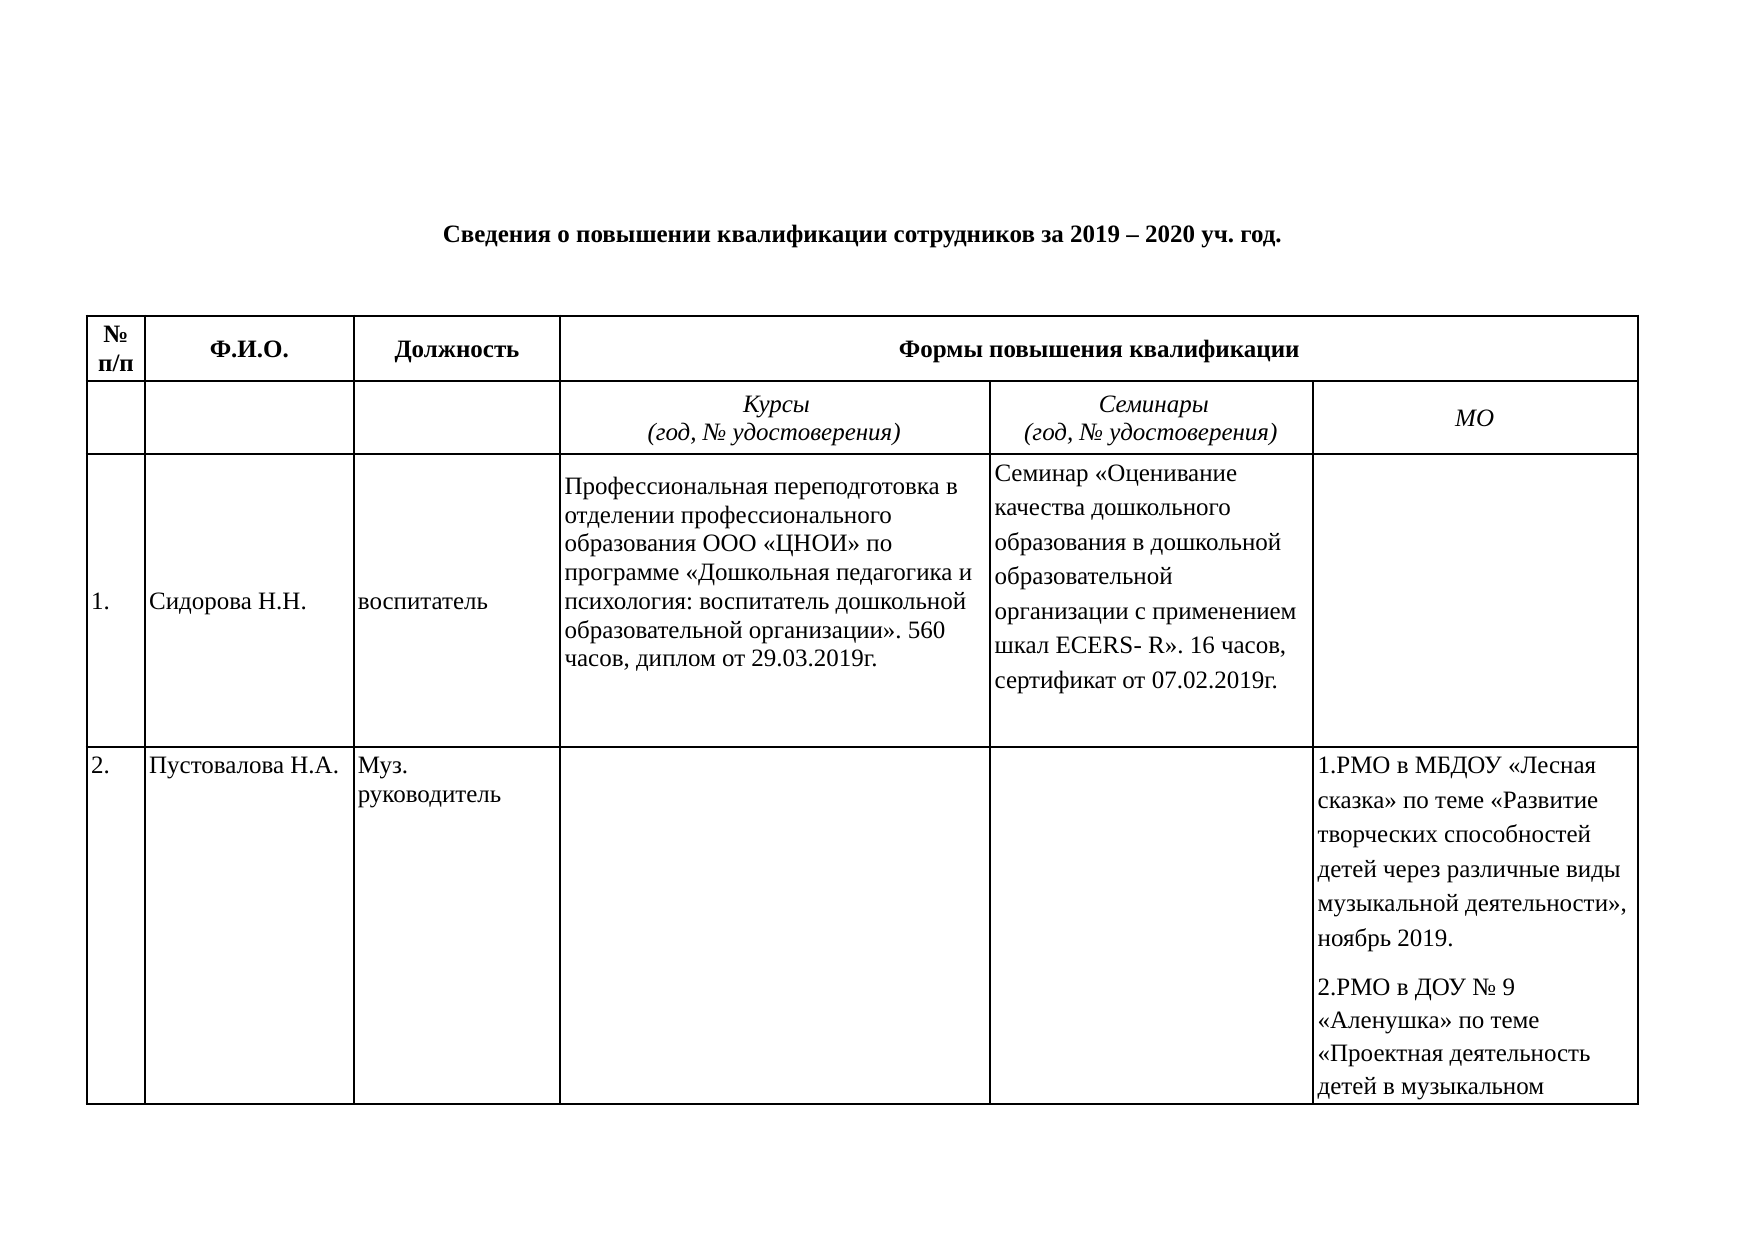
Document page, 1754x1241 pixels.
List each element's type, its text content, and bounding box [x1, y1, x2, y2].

table_cell 2. [88, 748, 144, 1103]
table_cell Профессиональная переподготовка в отделении профессионального образования ООО «ЦНОИ» по программе «Дошкольная педагогика и психология: воспитатель дошкольной образовательной организации». 560 часов, диплом от 29.03.2019г. [561, 455, 989, 746]
table_header Ф.И.О. [146, 317, 353, 380]
table_cell МО [1314, 382, 1637, 453]
table_cell Пустовалова Н.А. [146, 748, 353, 1103]
text Сведения о повышении квалификации сотрудников за 2019 – 2020 уч. год. [89, 219, 1636, 247]
table_cell [88, 382, 144, 453]
table_header Формы повышения квалификации [561, 317, 1637, 380]
table_cell [146, 382, 353, 453]
table_cell воспитатель [355, 455, 559, 746]
table_cell 1.РМО в МБДОУ «Лесная сказка» по теме «Развитие творческих способностей детей через различные виды музыкальной деятельности», ноябрь 2019. 2.РМО в ДОУ № 9 «Аленушка» по теме «Проектная деятельность детей в музыкальном [1314, 748, 1637, 1103]
table_cell [1314, 455, 1637, 746]
table_cell [561, 748, 989, 1103]
table_cell Курсы (год, № удостоверения) [561, 382, 989, 453]
table_cell Сидорова Н.Н. [146, 455, 353, 746]
table_cell [991, 748, 1312, 1103]
table_cell [355, 382, 559, 453]
table_cell Муз. руководитель [355, 748, 559, 1103]
table_header Должность [355, 317, 559, 380]
table_header № п/п [88, 317, 144, 380]
table_cell 1. [88, 455, 144, 746]
table_cell Семинары (год, № удостоверения) [991, 382, 1312, 453]
table_cell Семинар «Оценивание качества дошкольного образования в дошкольной образовательной организации с применением шкал ECERS- R». 16 часов, сертификат от 07.02.2019г. [991, 455, 1312, 746]
